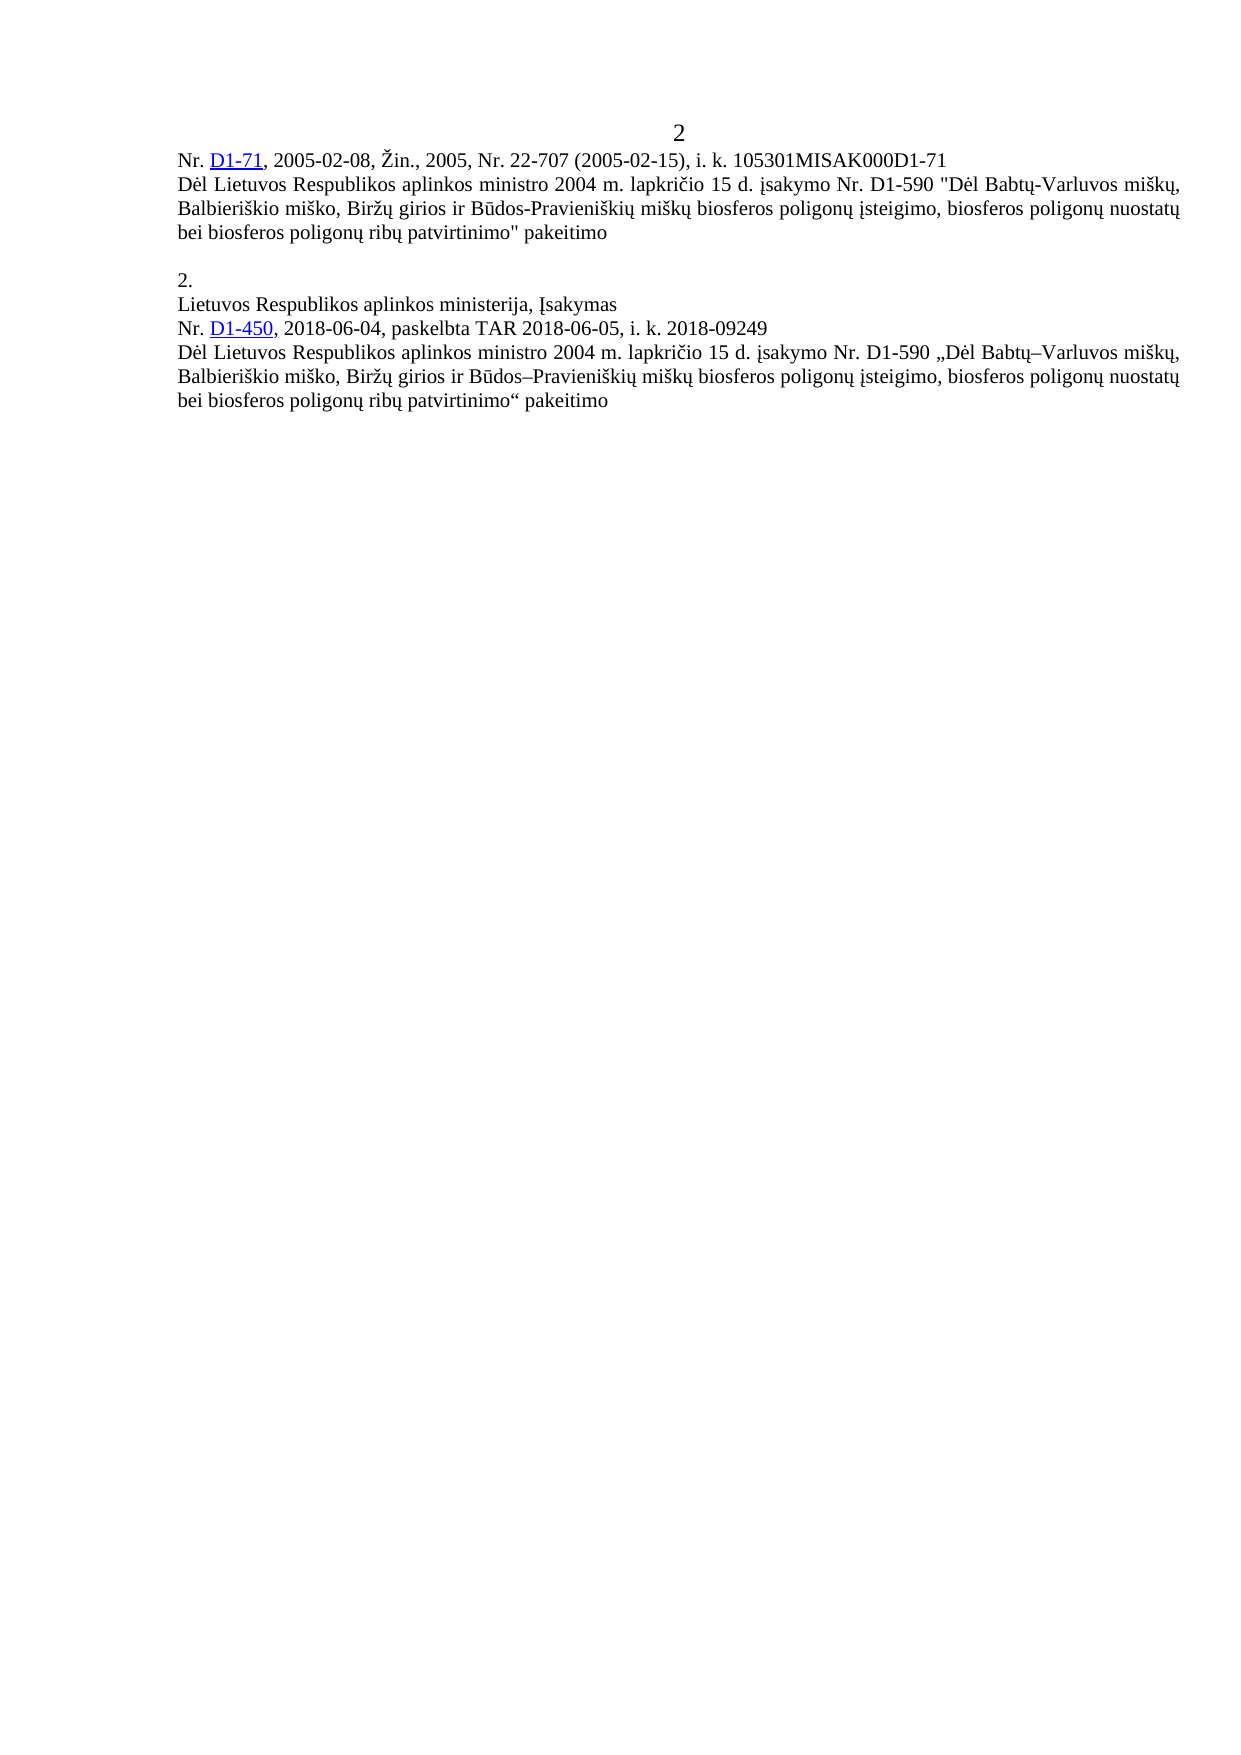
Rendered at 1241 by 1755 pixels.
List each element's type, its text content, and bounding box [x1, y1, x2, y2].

text Nr. D1-71, 2005-02-08, Žin., 2005, Nr. 22-707 (2005-02-15), i. k. 105301MISAK000D1-71 [177, 148, 1181, 172]
text Nr. D1-450, 2018-06-04, paskelbta TAR 2018-06-05, i. k. 2018-09249 [177, 316, 1181, 340]
text Dėl Lietuvos Respublikos aplinkos ministro 2004 m. lapkričio 15 d. įsakymo Nr. D1-590 "Dėl Babtų-Varluvos miškų, Balbieriškio miško, Biržų girios ir Būdos-Pravieniškių miškų biosferos poligonų įsteigimo, biosferos poligonų nuostatų bei biosferos poligonų ribų patvirtinimo" pakeitimo [177, 172, 1181, 244]
text Dėl Lietuvos Respublikos aplinkos ministro 2004 m. lapkričio 15 d. įsakymo Nr. D1-590 „Dėl Babtų–Varluvos miškų, Balbieriškio miško, Biržų girios ir Būdos–Pravieniškių miškų biosferos poligonų įsteigimo, biosferos poligonų nuostatų bei biosferos poligonų ribų patvirtinimo“ pakeitimo [177, 340, 1181, 412]
text 2. [177, 268, 1181, 292]
text Lietuvos Respublikos aplinkos ministerija, Įsakymas [177, 292, 1181, 316]
